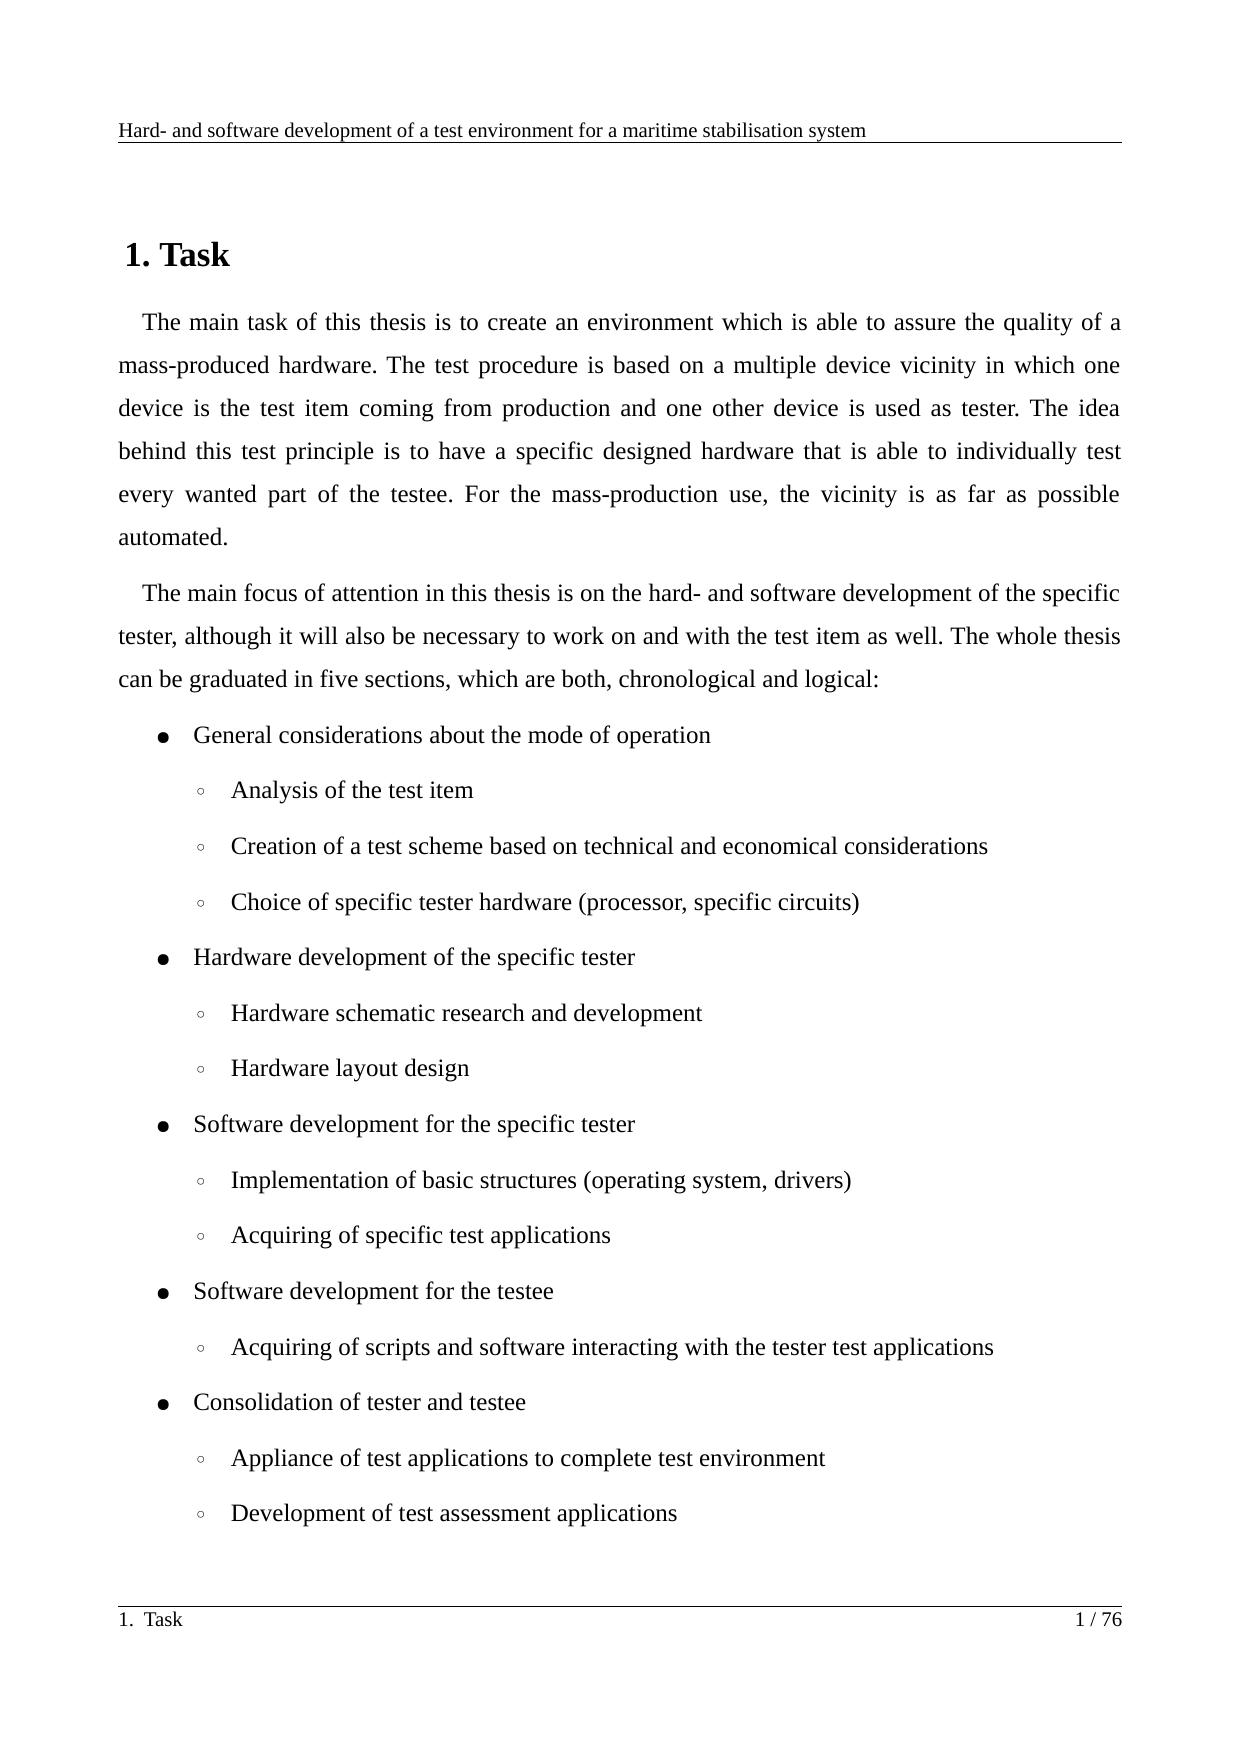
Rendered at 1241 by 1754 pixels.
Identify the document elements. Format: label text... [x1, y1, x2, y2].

list Consolidation of tester and testee [156, 1387, 1122, 1416]
list Acquiring of scripts and software interacting with the tester test applications [193, 1332, 1122, 1360]
list Implementation of basic structures (operating system, drivers) [193, 1165, 1122, 1193]
text The main focus of attention in this thesis is on the hard- and software development of the specific tester, although it will also be necessary to work on and with the test item as well. The whole thesis can be graduated in five sections, which are both, chronological and logical: [118, 578, 1122, 693]
list Software development for the testee [156, 1276, 1122, 1305]
list Creation of a test scheme based on technical and economical considerations [193, 831, 1122, 860]
list Hardware layout design [193, 1053, 1122, 1082]
list General considerations about the mode of operation [156, 720, 1122, 748]
list Appliance of test applications to complete test environment [193, 1443, 1122, 1472]
list Software development for the specific tester [156, 1109, 1122, 1138]
list Analysis of the test item [193, 775, 1122, 804]
list Development of test assessment applications [193, 1498, 1122, 1527]
list Hardware schematic research and development [193, 998, 1122, 1027]
list Choice of specific tester hardware (processor, specific circuits) [193, 887, 1122, 915]
subtitle Task [118, 234, 1122, 274]
text The main task of this thesis is to create an environment which is able to assure the quality of a mass-produced hardware. The test procedure is based on a multiple device vicinity in which one device is the test item coming from production and one other device is used as tester. The idea behind this test principle is to have a specific designed hardware that is able to individually test every wanted part of the testee. For the mass-production use, the vicinity is as far as possible automated. [118, 307, 1122, 551]
list Acquiring of specific test applications [193, 1220, 1122, 1249]
list Hardware development of the specific tester [156, 942, 1122, 971]
